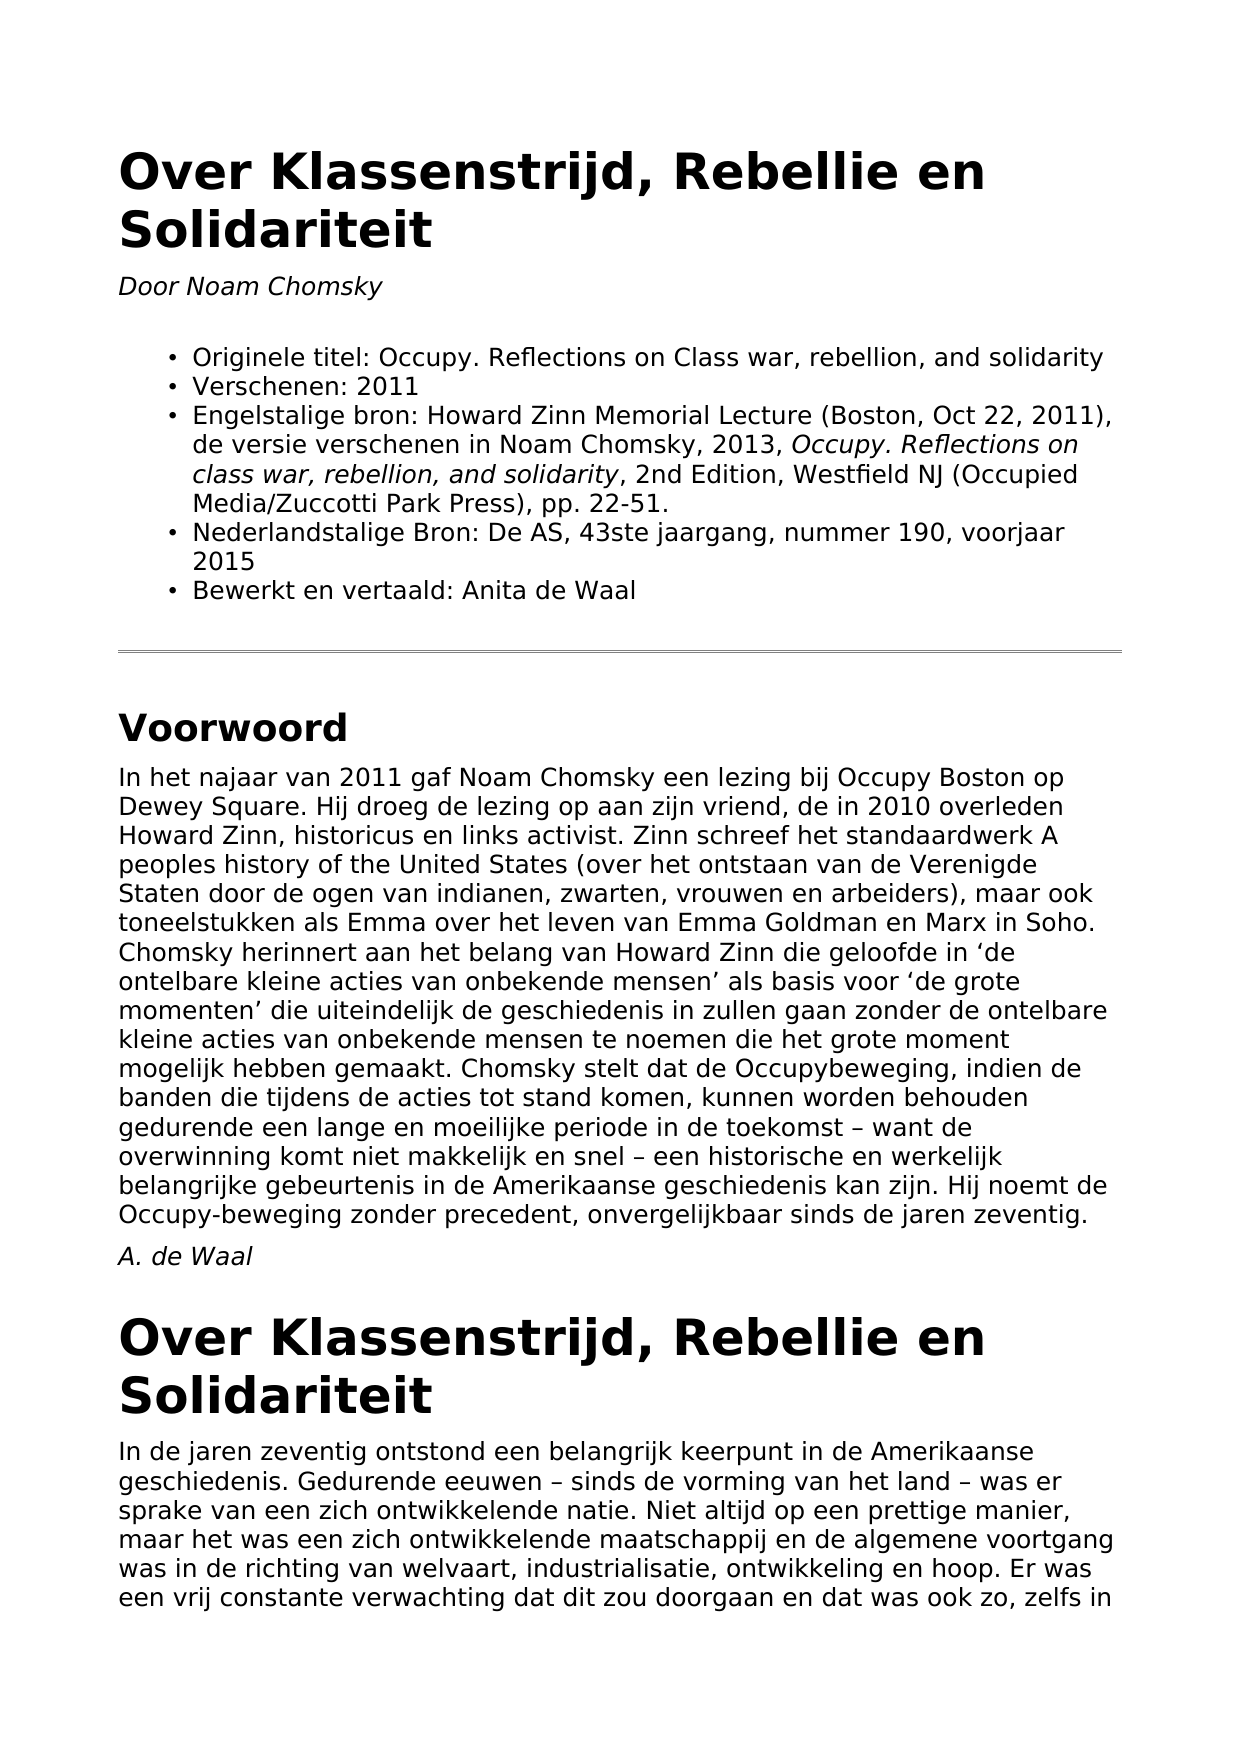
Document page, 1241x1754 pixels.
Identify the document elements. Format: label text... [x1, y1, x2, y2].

subtitle Over Klassenstrijd, Rebellie en Solidariteit [118, 1308, 1122, 1425]
list Bewerkt en vertaald: Anita de Waal [177, 577, 1122, 606]
subtitle Voorwoord [118, 707, 1122, 750]
text In de jaren zeventig ontstond een belangrijk keerpunt in de Amerikaanse geschiedenis. Gedurende eeuwen – sinds de vorming van het land – was er sprake van een zich ontwikkelende natie. Niet altijd op een prettige manier, maar het was een zich ontwikkelende maatschappij en de algemene voortgang was in de richting van welvaart, industrialisatie, ontwikkeling en hoop. Er was een vrij constante verwachting dat dit zou doorgaan en dat was ook zo, zelfs in [118, 1437, 1122, 1612]
text A. de Waal [118, 1242, 1122, 1271]
list Engelstalige bron: Howard Zinn Memorial Lecture (Boston, Oct 22, 2011), de versie verschenen in Noam Chomsky, 2013, Occupy. Reflections on class war, rebellion, and solidarity, 2nd Edition, Westfield NJ (Occupied Media/Zuccotti Park Press), pp. 22-51. [177, 402, 1122, 518]
subtitle Over Klassenstrijd, Rebellie en Solidariteit [118, 143, 1122, 259]
list Nederlandstalige Bron: De AS, 43ste jaargang, nummer 190, voorjaar 2015 [177, 518, 1122, 577]
text Door Noam Chomsky [118, 272, 1122, 301]
text In het najaar van 2011 gaf Noam Chomsky een lezing bij Occupy Boston op Dewey Square. Hij droeg de lezing op aan zijn vriend, de in 2010 overleden Howard Zinn, historicus en links activist. Zinn schreef het standaardwerk A peoples history of the United States (over het ontstaan van de Verenigde Staten door de ogen van indianen, zwarten, vrouwen en arbeiders), maar ook toneelstukken als Emma over het leven van Emma Goldman en Marx in Soho. Chomsky herinnert aan het belang van Howard Zinn die geloofde in ‘de ontelbare kleine acties van onbekende mensen’ als basis voor ‘de grote momenten’ die uiteindelijk de geschiedenis in zullen gaan zonder de ontelbare kleine acties van onbekende mensen te noemen die het grote moment mogelijk hebben gemaakt. Chomsky stelt dat de Occupybeweging, indien de banden die tijdens de acties tot stand komen, kunnen worden behouden gedurende een lange en moeilijke periode in de toekomst – want de overwinning komt niet makkelijk en snel – een historische en werkelijk belangrijke gebeurtenis in de Amerikaanse geschiedenis kan zijn. Hij noemt de Occupy-beweging zonder precedent, onvergelijkbaar sinds de jaren zeventig. [118, 763, 1122, 1229]
list Verschenen: 2011 [177, 372, 1122, 402]
list Originele titel: Occupy. Reflections on Class war, rebellion, and solidarity [177, 343, 1122, 372]
